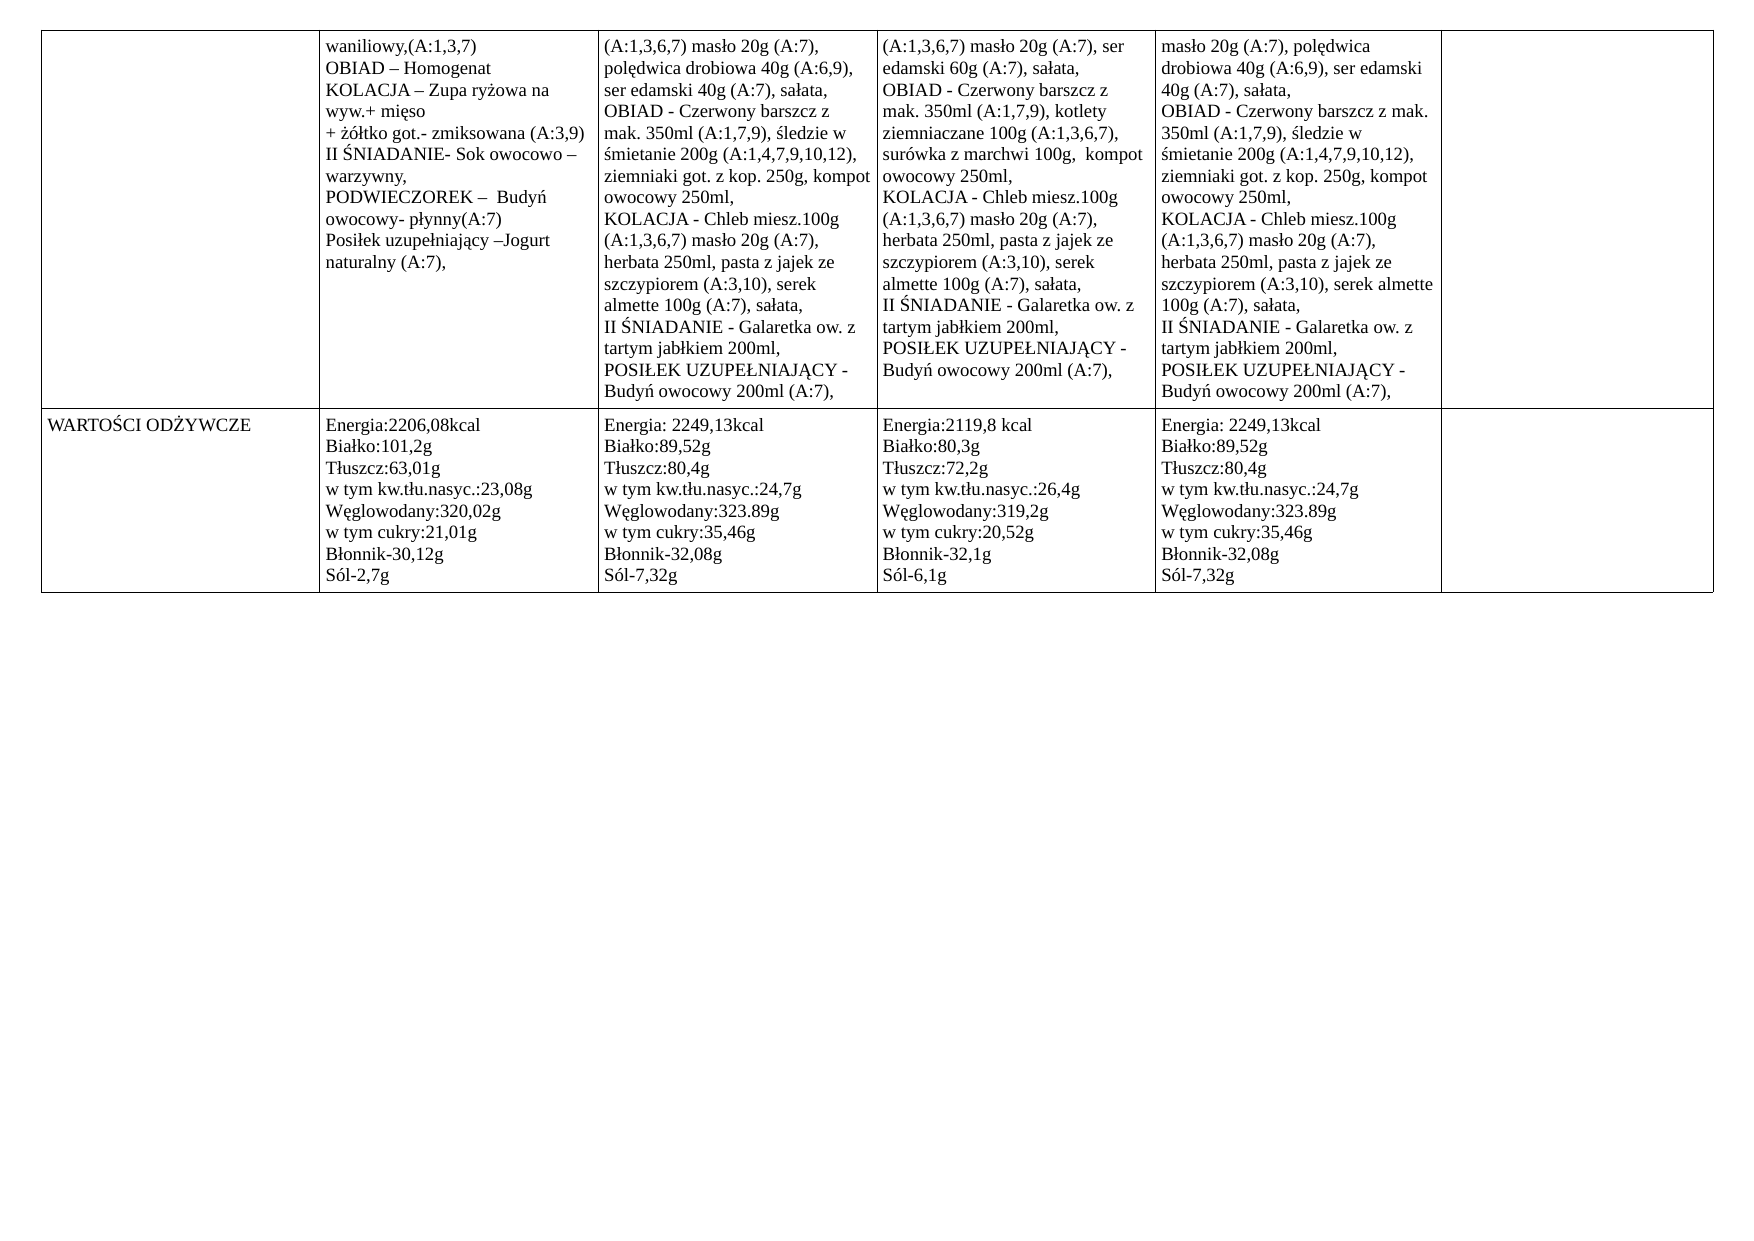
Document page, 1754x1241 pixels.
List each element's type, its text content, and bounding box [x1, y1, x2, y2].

table_cell Energia:2119,8 kcal Białko:80,3g Tłuszcz:72,2g w tym kw.tłu.nasyc.:26,4g Węglowodany:319,2g w tym cukry:20,52g Błonnik-32,1g Sól-6,1g [878, 409, 1155, 592]
table_cell (A:1,3,6,7) masło 20g (A:7), polędwica drobiowa 40g (A:6,9), ser edamski 40g (A:7), sałata, OBIAD - Czerwony barszcz z mak. 350ml (A:1,7,9), śledzie w śmietanie 200g (A:1,4,7,9,10,12), ziemniaki got. z kop. 250g, kompot owocowy 250ml, KOLACJA - Chleb miesz.100g (A:1,3,6,7) masło 20g (A:7), herbata 250ml, pasta z jajek ze szczypiorem (A:3,10), serek almette 100g (A:7), sałata, II ŚNIADANIE - Galaretka ow. z tartym jabłkiem 200ml, POSIŁEK UZUPEŁNIAJĄCY - Budyń owocowy 200ml (A:7), [599, 31, 877, 408]
table_cell [1442, 409, 1713, 592]
table_cell Energia: 2249,13kcal Białko:89,52g Tłuszcz:80,4g w tym kw.tłu.nasyc.:24,7g Węglowodany:323.89g w tym cukry:35,46g Błonnik-32,08g Sól-7,32g [599, 409, 877, 592]
table_cell Energia: 2249,13kcal Białko:89,52g Tłuszcz:80,4g w tym kw.tłu.nasyc.:24,7g Węglowodany:323.89g w tym cukry:35,46g Błonnik-32,08g Sól-7,32g [1156, 409, 1441, 592]
table_cell waniliowy,(A:1,3,7) OBIAD – Homogenat KOLACJA – Zupa ryżowa na wyw.+ mięso + żółtko got.- zmiksowana (A:3,9) II ŚNIADANIE- Sok owocowo – warzywny, PODWIECZOREK – Budyń owocowy- płynny(A:7) Posiłek uzupełniający –Jogurt naturalny (A:7), [320, 31, 598, 408]
table_cell WARTOŚCI ODŻYWCZE [42, 409, 319, 592]
table_cell [42, 31, 319, 408]
table_cell Energia:2206,08kcal Białko:101,2g Tłuszcz:63,01g w tym kw.tłu.nasyc.:23,08g Węglowodany:320,02g w tym cukry:21,01g Błonnik-30,12g Sól-2,7g [320, 409, 598, 592]
table_cell [1442, 31, 1713, 408]
table_cell masło 20g (A:7), polędwica drobiowa 40g (A:6,9), ser edamski 40g (A:7), sałata, OBIAD - Czerwony barszcz z mak. 350ml (A:1,7,9), śledzie w śmietanie 200g (A:1,4,7,9,10,12), ziemniaki got. z kop. 250g, kompot owocowy 250ml, KOLACJA - Chleb miesz.100g (A:1,3,6,7) masło 20g (A:7), herbata 250ml, pasta z jajek ze szczypiorem (A:3,10), serek almette 100g (A:7), sałata, II ŚNIADANIE - Galaretka ow. z tartym jabłkiem 200ml, POSIŁEK UZUPEŁNIAJĄCY - Budyń owocowy 200ml (A:7), [1156, 31, 1441, 408]
table_cell (A:1,3,6,7) masło 20g (A:7), ser edamski 60g (A:7), sałata, OBIAD - Czerwony barszcz z mak. 350ml (A:1,7,9), kotlety ziemniaczane 100g (A:1,3,6,7), surówka z marchwi 100g, kompot owocowy 250ml, KOLACJA - Chleb miesz.100g (A:1,3,6,7) masło 20g (A:7), herbata 250ml, pasta z jajek ze szczypiorem (A:3,10), serek almette 100g (A:7), sałata, II ŚNIADANIE - Galaretka ow. z tartym jabłkiem 200ml, POSIŁEK UZUPEŁNIAJĄCY - Budyń owocowy 200ml (A:7), [878, 31, 1155, 408]
